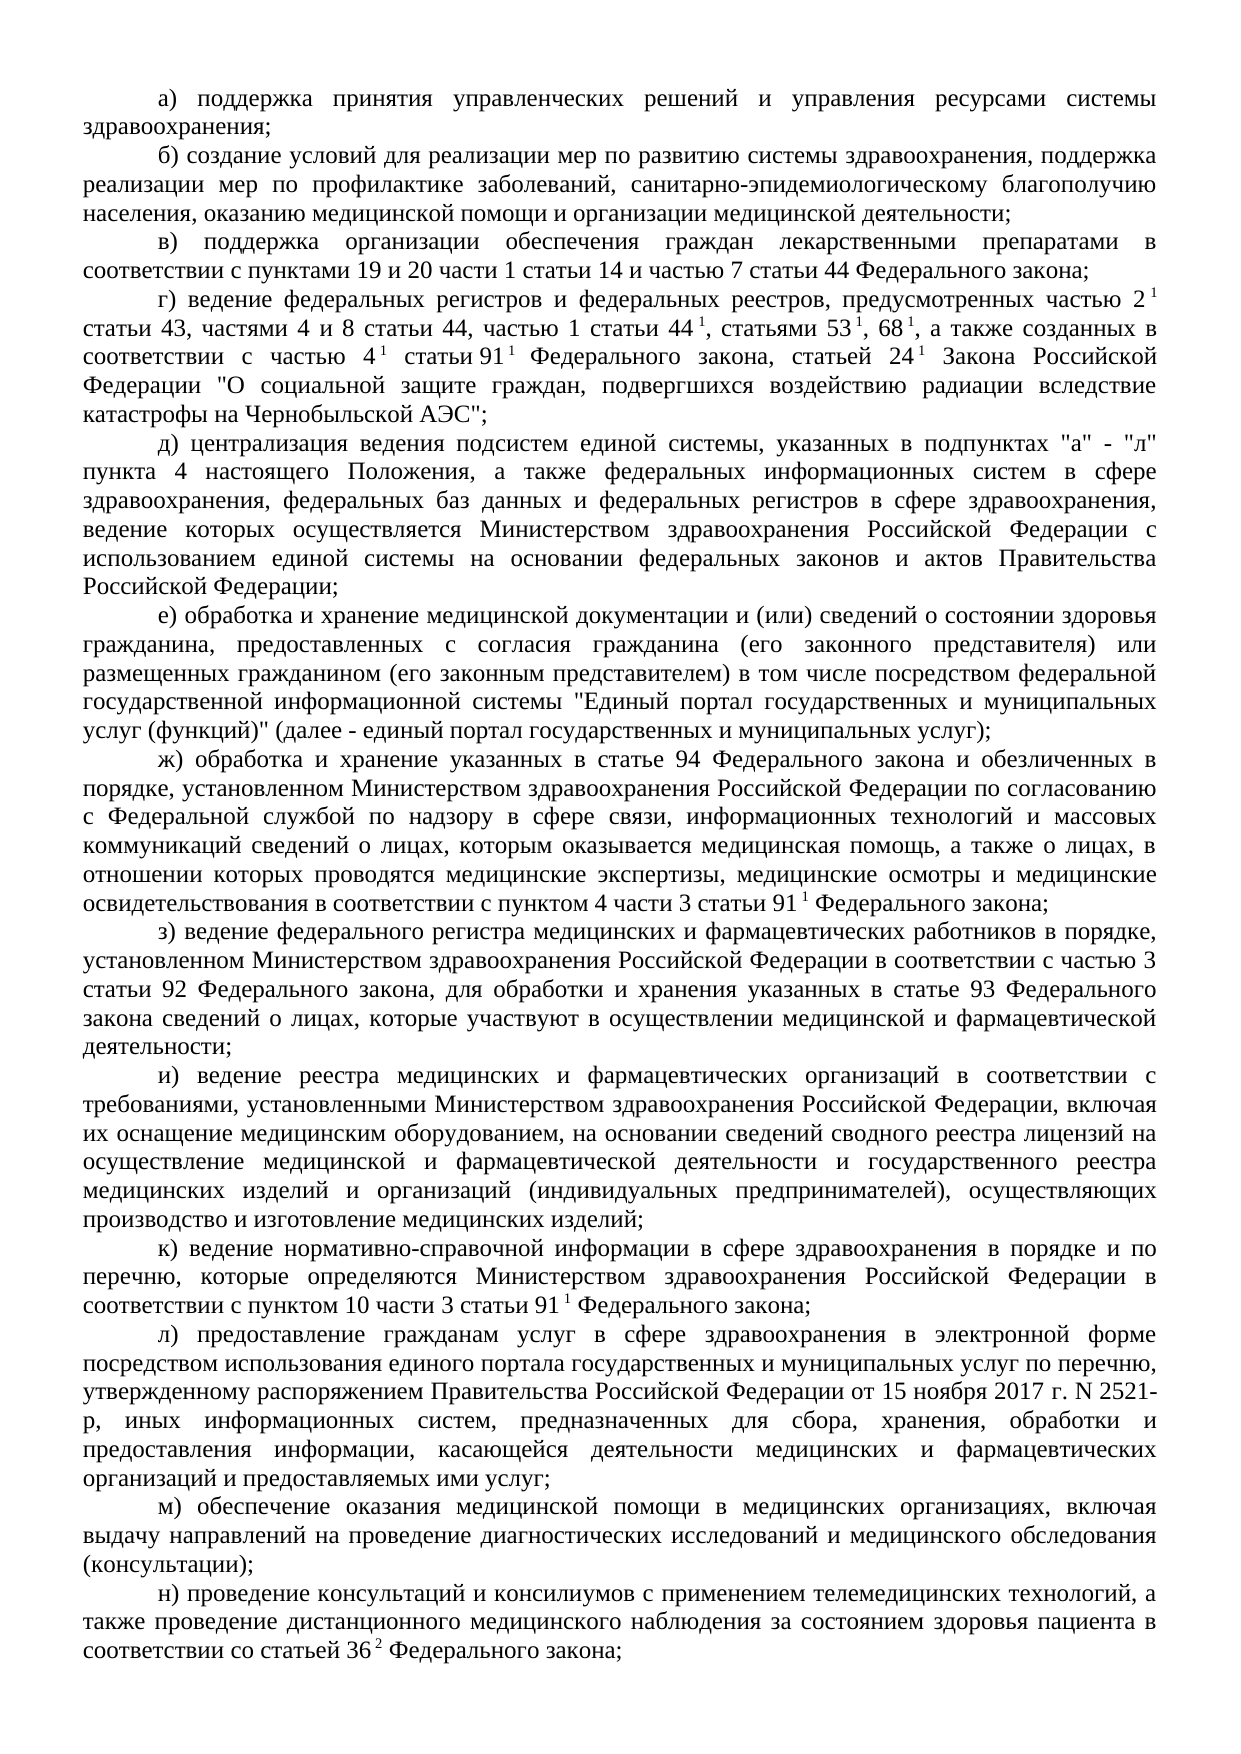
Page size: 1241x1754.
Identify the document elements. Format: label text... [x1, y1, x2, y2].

text б) создание условий для реализации мер по развитию системы здравоохранения, поддержка реализации мер по профилактике заболеваний, санитарно-эпидемиологическому благополучию населения, оказанию медицинской помощи и организации медицинской деятельности; [83, 140, 1157, 226]
text а) поддержка принятия управленческих решений и управления ресурсами системы здравоохранения; [83, 83, 1157, 140]
text г) ведение федеральных регистров и федеральных реестров, предусмотренных частью 2 1 статьи 43, частями 4 и 8 статьи 44, частью 1 статьи 44 1, статьями 53 1, 68 1, а также созданных в соответствии с частью 4 1 статьи 91 1 Федерального закона, статьей 24 1 Закона Российской Федерации "О социальной защите граждан, подвергшихся воздействию радиации вследствие катастрофы на Чернобыльской АЭС"; [83, 284, 1157, 428]
text н) проведение консультаций и консилиумов с применением телемедицинских технологий, а также проведение дистанционного медицинского наблюдения за состоянием здоровья пациента в соответствии со статьей 36 2 Федерального закона; [83, 1578, 1157, 1664]
text ж) обработка и хранение указанных в статье 94 Федерального закона и обезличенных в порядке, установленном Министерством здравоохранения Российской Федерации по согласованию с Федеральной службой по надзору в сфере связи, информационных технологий и массовых коммуникаций сведений о лицах, которым оказывается медицинская помощь, а также о лицах, в отношении которых проводятся медицинские экспертизы, медицинские осмотры и медицинские освидетельствования в соответствии с пунктом 4 части 3 статьи 91 1 Федерального закона; [83, 744, 1157, 916]
text м) обеспечение оказания медицинской помощи в медицинских организациях, включая выдачу направлений на проведение диагностических исследований и медицинского обследования (консультации); [83, 1491, 1157, 1578]
text к) ведение нормативно-справочной информации в сфере здравоохранения в порядке и по перечню, которые определяются Министерством здравоохранения Российской Федерации в соответствии с пунктом 10 части 3 статьи 91 1 Федерального закона; [83, 1233, 1157, 1319]
text е) обработка и хранение медицинской документации и (или) сведений о состоянии здоровья гражданина, предоставленных с согласия гражданина (его законного представителя) или размещенных гражданином (его законным представителем) в том числе посредством федеральной государственной информационной системы "Единый портал государственных и муниципальных услуг (функций)" (далее - единый портал государственных и муниципальных услуг); [83, 600, 1157, 744]
text л) предоставление гражданам услуг в сфере здравоохранения в электронной форме посредством использования единого портала государственных и муниципальных услуг по перечню, утвержденному распоряжением Правительства Российской Федерации от 15 ноября 2017 г. N 2521-р, иных информационных систем, предназначенных для сбора, хранения, обработки и предоставления информации, касающейся деятельности медицинских и фармацевтических организаций и предоставляемых ими услуг; [83, 1319, 1157, 1491]
text з) ведение федерального регистра медицинских и фармацевтических работников в порядке, установленном Министерством здравоохранения Российской Федерации в соответствии с частью 3 статьи 92 Федерального закона, для обработки и хранения указанных в статье 93 Федерального закона сведений о лицах, которые участвуют в осуществлении медицинской и фармацевтической деятельности; [83, 916, 1157, 1060]
text д) централизация ведения подсистем единой системы, указанных в подпунктах "а" - "л" пункта 4 настоящего Положения, а также федеральных информационных систем в сфере здравоохранения, федеральных баз данных и федеральных регистров в сфере здравоохранения, ведение которых осуществляется Министерством здравоохранения Российской Федерации с использованием единой системы на основании федеральных законов и актов Правительства Российской Федерации; [83, 428, 1157, 600]
text и) ведение реестра медицинских и фармацевтических организаций в соответствии с требованиями, установленными Министерством здравоохранения Российской Федерации, включая их оснащение медицинским оборудованием, на основании сведений сводного реестра лицензий на осуществление медицинской и фармацевтической деятельности и государственного реестра медицинских изделий и организаций (индивидуальных предпринимателей), осуществляющих производство и изготовление медицинских изделий; [83, 1060, 1157, 1233]
text в) поддержка организации обеспечения граждан лекарственными препаратами в соответствии с пунктами 19 и 20 части 1 статьи 14 и частью 7 статьи 44 Федерального закона; [83, 226, 1157, 284]
